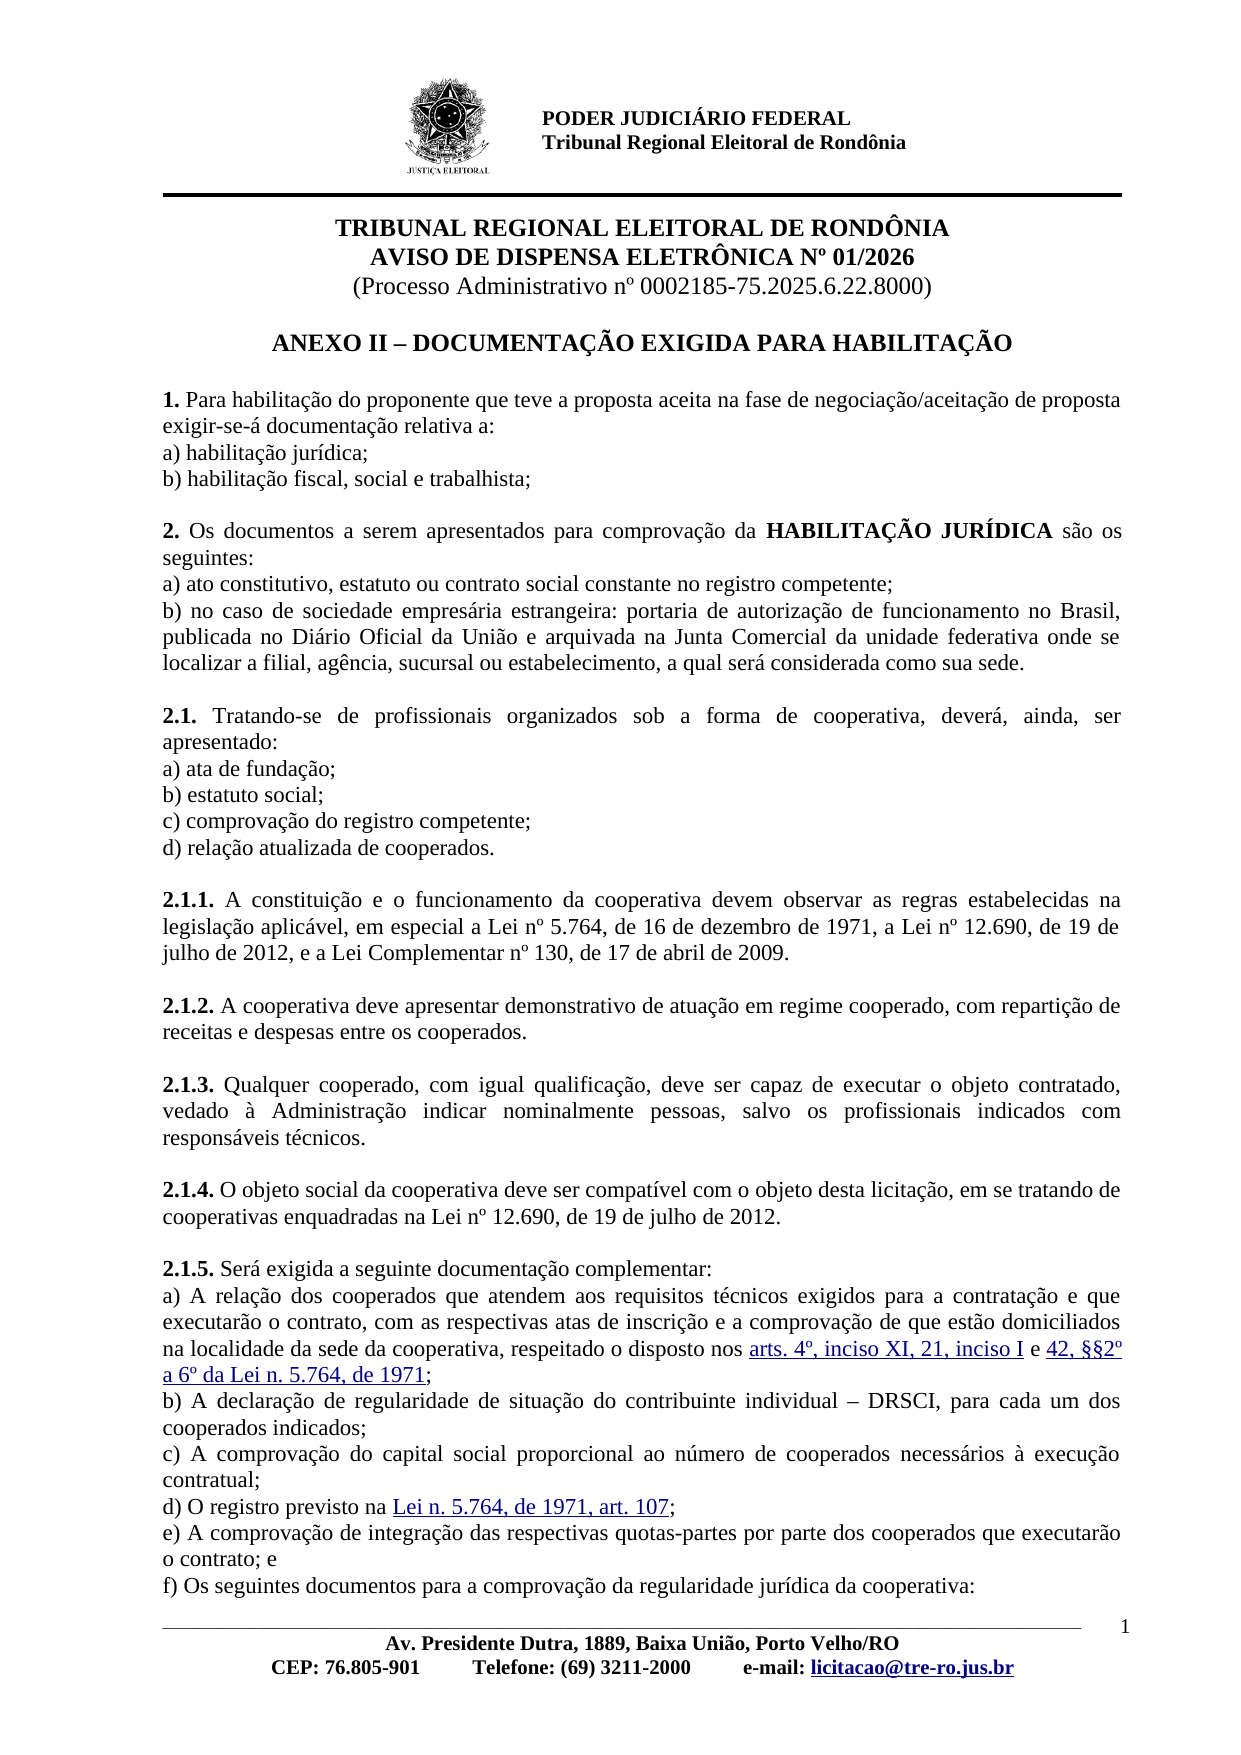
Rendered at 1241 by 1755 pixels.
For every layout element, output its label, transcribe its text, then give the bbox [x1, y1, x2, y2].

text AVISO DE DISPENSA ELETRÔNICA Nº 01/2026 [162, 242, 1122, 271]
text 2.1.1. A constituição e o funcionamento da cooperativa devem observar as regras estabelecidas na legislação aplicável, em especial a Lei nº 5.764, de 16 de dezembro de 1971, a Lei nº 12.690, de 19 de julho de 2012, e a Lei Complementar nº 130, de 17 de abril de 2009. [162, 887, 1122, 966]
text c) A comprovação do capital social proporcional ao número de cooperados necessários à execução contratual; [162, 1440, 1122, 1493]
text TRIBUNAL REGIONAL ELEITORAL DE RONDÔNIA [162, 213, 1122, 242]
text (Processo Administrativo nº 0002185-75.2025.6.22.8000) [162, 271, 1122, 299]
text b) A declaração de regularidade de situação do contribuinte individual – DRSCI, para cada um dos cooperados indicados; [162, 1387, 1122, 1440]
text ANEXO II – DOCUMENTAÇÃO EXIGIDA PARA HABILITAÇÃO [162, 328, 1122, 357]
text 2.1.2. A cooperativa deve apresentar demonstrativo de atuação em regime cooperado, com repartição de receitas e despesas entre os cooperados. [162, 992, 1122, 1045]
text b) habilitação fiscal, social e trabalhista; [162, 465, 1122, 491]
text 2.1. Tratando-se de profissionais organizados sob a forma de cooperativa, deverá, ainda, ser apresentado: [162, 702, 1122, 755]
text b) estatuto social; [162, 781, 1122, 807]
text 1. Para habilitação do proponente que teve a proposta aceita na fase de negociação/aceitação de proposta exigir-se-á documentação relativa a: [162, 386, 1122, 438]
text d) O registro previsto na Lei n. 5.764, de 1971, art. 107; [162, 1493, 1122, 1519]
text a) ata de fundação; [162, 755, 1122, 781]
text d) relação atualizada de cooperados. [162, 834, 1122, 860]
text c) comprovação do registro competente; [162, 807, 1122, 834]
text 2.1.4. O objeto social da cooperativa deve ser compatível com o objeto desta licitação, em se tratando de cooperativas enquadradas na Lei nº 12.690, de 19 de julho de 2012. [162, 1176, 1122, 1229]
text e) A comprovação de integração das respectivas quotas-partes por parte dos cooperados que executarão o contrato; e [162, 1519, 1122, 1572]
text 2.1.5. Será exigida a seguinte documentação complementar: [162, 1256, 1122, 1282]
text b) no caso de sociedade empresária estrangeira: portaria de autorização de funcionamento no Brasil, publicada no Diário Oficial da União e arquivada na Junta Comercial da unidade federativa onde se localizar a filial, agência, sucursal ou estabelecimento, a qual será considerada como sua sede. [162, 597, 1122, 676]
text 2. Os documentos a serem apresentados para comprovação da HABILITAÇÃO JURÍDICA são os seguintes: [162, 518, 1122, 570]
text a) A relação dos cooperados que atendem aos requisitos técnicos exigidos para a contratação e que executarão o contrato, com as respectivas atas de inscrição e a comprovação de que estão domiciliados na localidade da sede da cooperativa, respeitado o disposto nos arts. 4º, inciso XI, 21, inciso I e 42, §§2º a 6º da Lei n. 5.764, de 1971; [162, 1282, 1122, 1387]
text a) ato constitutivo, estatuto ou contrato social constante no registro competente; [162, 570, 1122, 597]
text f) Os seguintes documentos para a comprovação da regularidade jurídica da cooperativa: [162, 1572, 1122, 1598]
text 2.1.3. Qualquer cooperado, com igual qualificação, deve ser capaz de executar o objeto contratado, vedado à Administração indicar nominalmente pessoas, salvo os profissionais indicados com responsáveis técnicos. [162, 1071, 1122, 1150]
text a) habilitação jurídica; [162, 438, 1122, 465]
